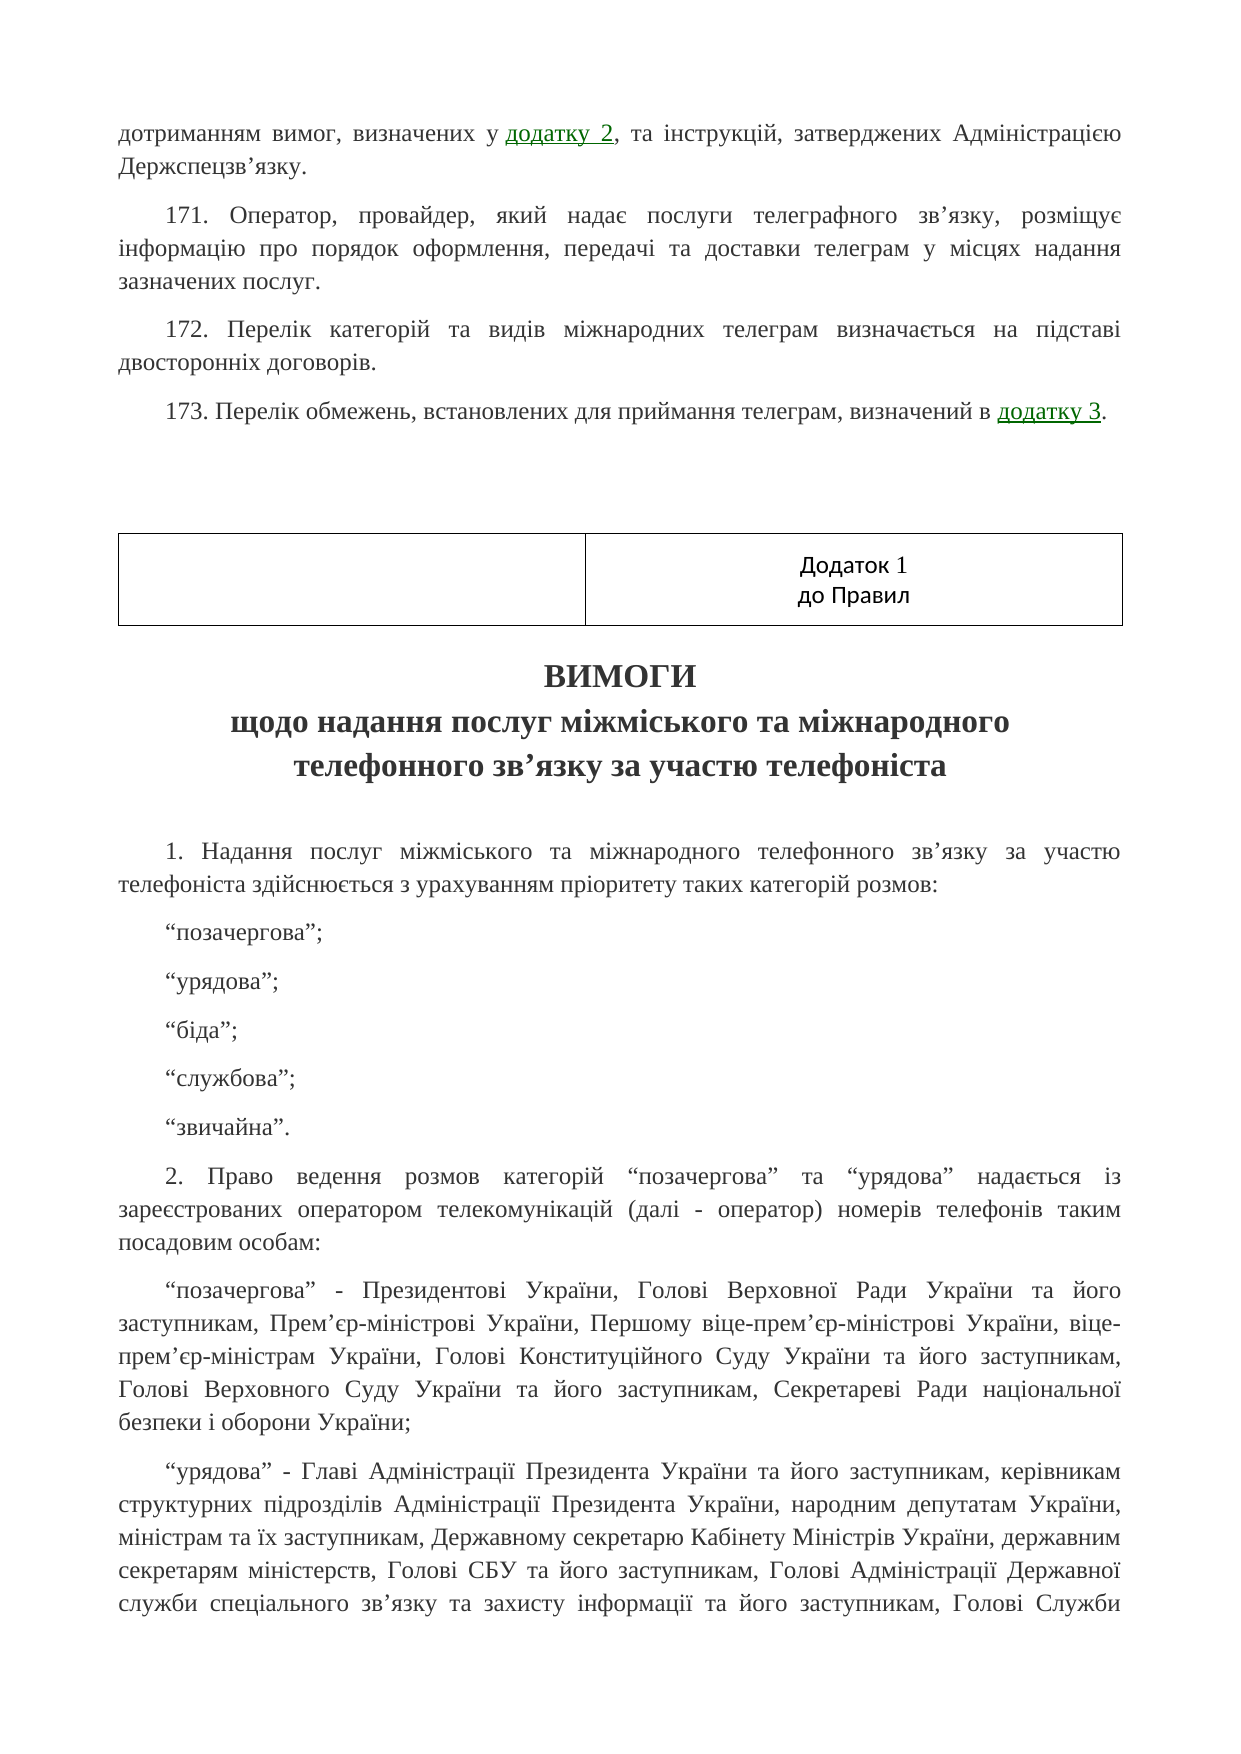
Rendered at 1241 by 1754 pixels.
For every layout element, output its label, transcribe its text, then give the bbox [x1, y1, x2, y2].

text 172. Перелік категорій та видів міжнародних телеграм визначається на підставі двосторонніх договорів. [118, 314, 1122, 376]
text “позачергова” - Президентові України, Голові Верховної Ради України та його заступникам, Прем’єр-міністрові України, Першому віце-прем’єр-міністрові України, віце-прем’єр-міністрам України, Голові Конституційного Суду України та його заступникам, Голові Верховного Суду України та його заступникам, Секретареві Ради національної безпеки і оборони України; [118, 1275, 1122, 1436]
text ВИМОГИ щодо надання послуг міжміського та міжнародного телефонного зв’язку за участю телефоніста [165, 657, 1075, 783]
table_header Додаток 1 до Правил [586, 534, 1122, 625]
text 1. Надання послуг міжміського та міжнародного телефонного зв’язку за участю телефоніста здійснюється з урахуванням пріоритету таких категорій розмов: [118, 836, 1122, 898]
text “звичайна”. [118, 1112, 1122, 1141]
text дотриманням вимог, визначених у додатку 2, та інструкцій, затверджених Адміністрацією Держспецзв’язку. [118, 118, 1122, 180]
table_header [119, 534, 585, 625]
text 2. Право ведення розмов категорій “позачергова” та “урядова” надається із зареєстрованих оператором телекомунікацій (далі - оператор) номерів телефонів таким посадовим особам: [118, 1161, 1122, 1256]
text “біда”; [118, 1015, 1122, 1043]
text “урядова”; [118, 966, 1122, 995]
text “урядова” - Главі Адміністрації Президента України та його заступникам, керівникам структурних підрозділів Адміністрації Президента України, народним депутатам України, міністрам та їх заступникам, Державному секретарю Кабінету Міністрів України, державним секретарям міністерств, Голові СБУ та його заступникам, Голові Адміністрації Державної служби спеціального зв’язку та захисту інформації та його заступникам, Голові Служби [118, 1456, 1122, 1617]
text “позачергова”; [118, 917, 1122, 946]
text 171. Оператор, провайдер, який надає послуги телеграфного зв’язку, розміщує інформацію про порядок оформлення, передачі та доставки телеграм у місцях надання зазначених послуг. [118, 200, 1122, 294]
text 173. Перелік обмежень, встановлених для приймання телеграм, визначений в додатку 3. [118, 396, 1122, 425]
text “службова”; [118, 1063, 1122, 1092]
